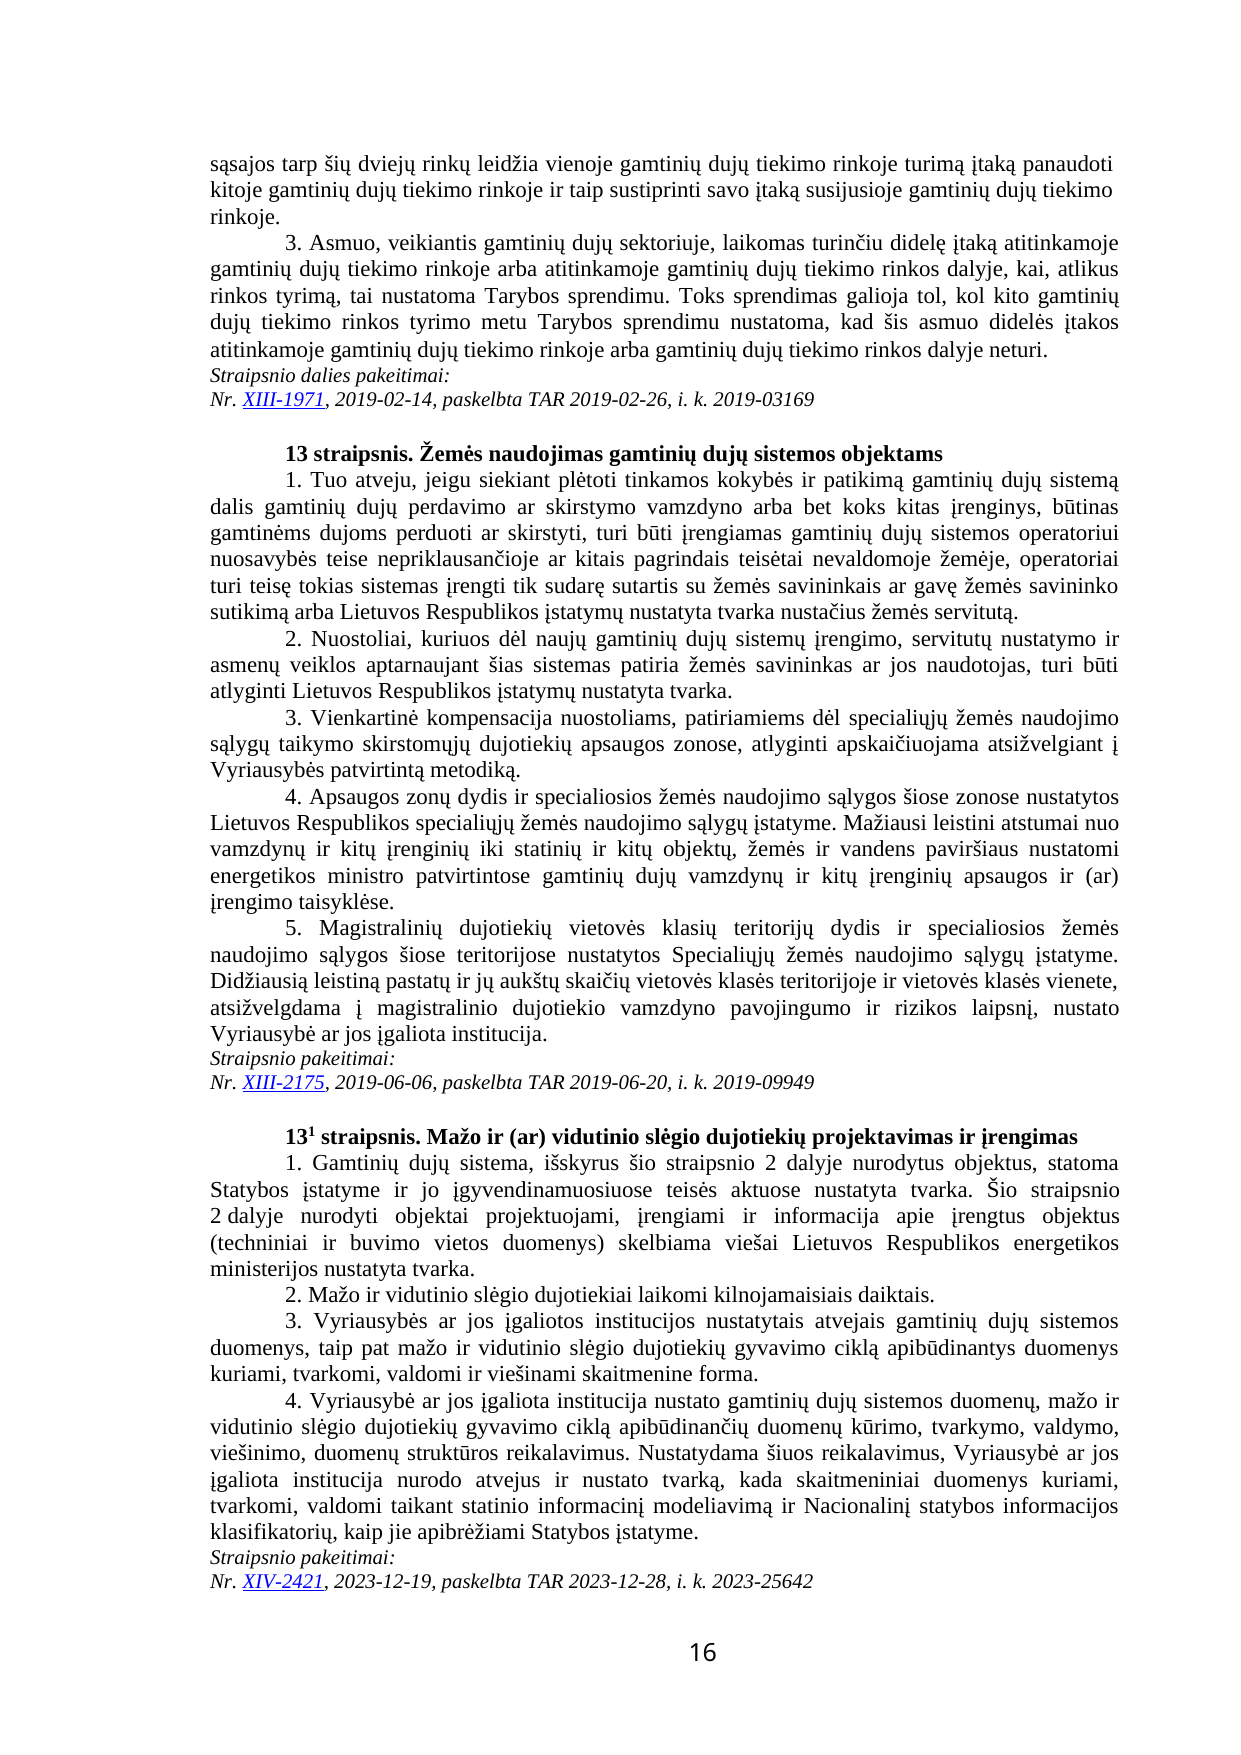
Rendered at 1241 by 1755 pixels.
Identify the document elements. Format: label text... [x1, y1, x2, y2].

text 5. Magistralinių dujotiekių vietovės klasių teritorijų dydis ir specialiosios žemės naudojimo sąlygos šiose teritorijose nustatytos Specialiųjų žemės naudojimo sąlygų įstatyme. Didžiausią leistiną pastatų ir jų aukštų skaičių vietovės klasės teritorijoje ir vietovės klasės vienete, atsižvelgdama į magistralinio dujotiekio vamzdyno pavojingumo ir rizikos laipsnį, nustato Vyriausybė ar jos įgaliota institucija. [210, 914, 1120, 1046]
text Nr. XIII-2175, 2019-06-06, paskelbta TAR 2019-06-20, i. k. 2019-09949 [210, 1070, 1120, 1094]
text 131 straipsnis. Mažo ir (ar) vidutinio slėgio dujotiekių projektavimas ir įrengimas [210, 1123, 1120, 1149]
text 3. Vyriausybės ar jos įgaliotos institucijos nustatytais atvejais gamtinių dujų sistemos duomenys, taip pat mažo ir vidutinio slėgio dujotiekių gyvavimo ciklą apibūdinantys duomenys kuriami, tvarkomi, valdomi ir viešinami skaitmenine forma. [210, 1308, 1120, 1387]
text 3. Vienkartinė kompensacija nuostoliams, patiriamiems dėl specialiųjų žemės naudojimo sąlygų taikymo skirstomųjų dujotiekių apsaugos zonose, atlyginti apskaičiuojama atsižvelgiant į Vyriausybės patvirtintą metodiką. [210, 704, 1120, 783]
text 2. Mažo ir vidutinio slėgio dujotiekiai laikomi kilnojamaisiais daiktais. [210, 1281, 1120, 1308]
text 3. Asmuo, veikiantis gamtinių dujų sektoriuje, laikomas turinčiu didelę įtaką atitinkamoje gamtinių dujų tiekimo rinkoje arba atitinkamoje gamtinių dujų tiekimo rinkos dalyje, kai, atlikus rinkos tyrimą, tai nustatoma Tarybos sprendimu. Toks sprendimas galioja tol, kol kito gamtinių dujų tiekimo rinkos tyrimo metu Tarybos sprendimu nustatoma, kad šis asmuo didelės įtakos atitinkamoje gamtinių dujų tiekimo rinkoje arba gamtinių dujų tiekimo rinkos dalyje neturi. [210, 229, 1120, 363]
text Nr. XIV-2421, 2023-12-19, paskelbta TAR 2023-12-28, i. k. 2023-25642 [210, 1569, 1120, 1593]
text sąsajos tarp šių dviejų rinkų leidžia vienoje gamtinių dujų tiekimo rinkoje turimą įtaką panaudoti kitoje gamtinių dujų tiekimo rinkoje ir taip sustiprinti savo įtaką susijusioje gamtinių dujų tiekimo rinkoje. [210, 150, 1114, 229]
text 1. Tuo atveju, jeigu siekiant plėtoti tinkamos kokybės ir patikimą gamtinių dujų sistemą dalis gamtinių dujų perdavimo ar skirstymo vamzdyno arba bet koks kitas įrenginys, būtinas gamtinėms dujoms perduoti ar skirstyti, turi būti įrengiamas gamtinių dujų sistemos operatoriui nuosavybės teise nepriklausančioje ar kitais pagrindais teisėtai nevaldomoje žemėje, operatoriai turi teisę tokias sistemas įrengti tik sudarę sutartis su žemės savininkais ar gavę žemės savininko sutikimą arba Lietuvos Respublikos įstatymų nustatyta tvarka nustačius žemės servitutą. [210, 466, 1120, 624]
text Straipsnio dalies pakeitimai: [210, 363, 1120, 387]
text Straipsnio pakeitimai: [210, 1046, 1120, 1070]
text 2. Nuostoliai, kuriuos dėl naujų gamtinių dujų sistemų įrengimo, servitutų nustatymo ir asmenų veiklos aptarnaujant šias sistemas patiria žemės savininkas ar jos naudotojas, turi būti atlyginti Lietuvos Respublikos įstatymų nustatyta tvarka. [210, 624, 1120, 704]
text 1. Gamtinių dujų sistema, išskyrus šio straipsnio 2 dalyje nurodytus objektus, statoma Statybos įstatyme ir jo įgyvendinamuosiuose teisės aktuose nustatyta tvarka. Šio straipsnio 2 dalyje nurodyti objektai projektuojami, įrengiami ir informacija apie įrengtus objektus (techniniai ir buvimo vietos duomenys) skelbiama viešai Lietuvos Respublikos energetikos ministerijos nustatyta tvarka. [210, 1149, 1120, 1281]
text 13 straipsnis. Žemės naudojimas gamtinių dujų sistemos objektams [210, 440, 1120, 466]
text 4. Apsaugos zonų dydis ir specialiosios žemės naudojimo sąlygos šiose zonose nustatytos Lietuvos Respublikos specialiųjų žemės naudojimo sąlygų įstatyme. Mažiausi leistini atstumai nuo vamzdynų ir kitų įrenginių iki statinių ir kitų objektų, žemės ir vandens paviršiaus nustatomi energetikos ministro patvirtintose gamtinių dujų vamzdynų ir kitų įrenginių apsaugos ir (ar) įrengimo taisyklėse. [210, 783, 1120, 914]
text Nr. XIII-1971, 2019-02-14, paskelbta TAR 2019-02-26, i. k. 2019-03169 [210, 387, 1120, 411]
text Straipsnio pakeitimai: [210, 1545, 1120, 1569]
text 4. Vyriausybė ar jos įgaliota institucija nustato gamtinių dujų sistemos duomenų, mažo ir vidutinio slėgio dujotiekių gyvavimo ciklą apibūdinančių duomenų kūrimo, tvarkymo, valdymo, viešinimo, duomenų struktūros reikalavimus. Nustatydama šiuos reikalavimus, Vyriausybė ar jos įgaliota institucija nurodo atvejus ir nustato tvarką, kada skaitmeniniai duomenys kuriami, tvarkomi, valdomi taikant statinio informacinį modeliavimą ir Nacionalinį statybos informacijos klasifikatorių, kaip jie apibrėžiami Statybos įstatyme. [210, 1387, 1120, 1545]
